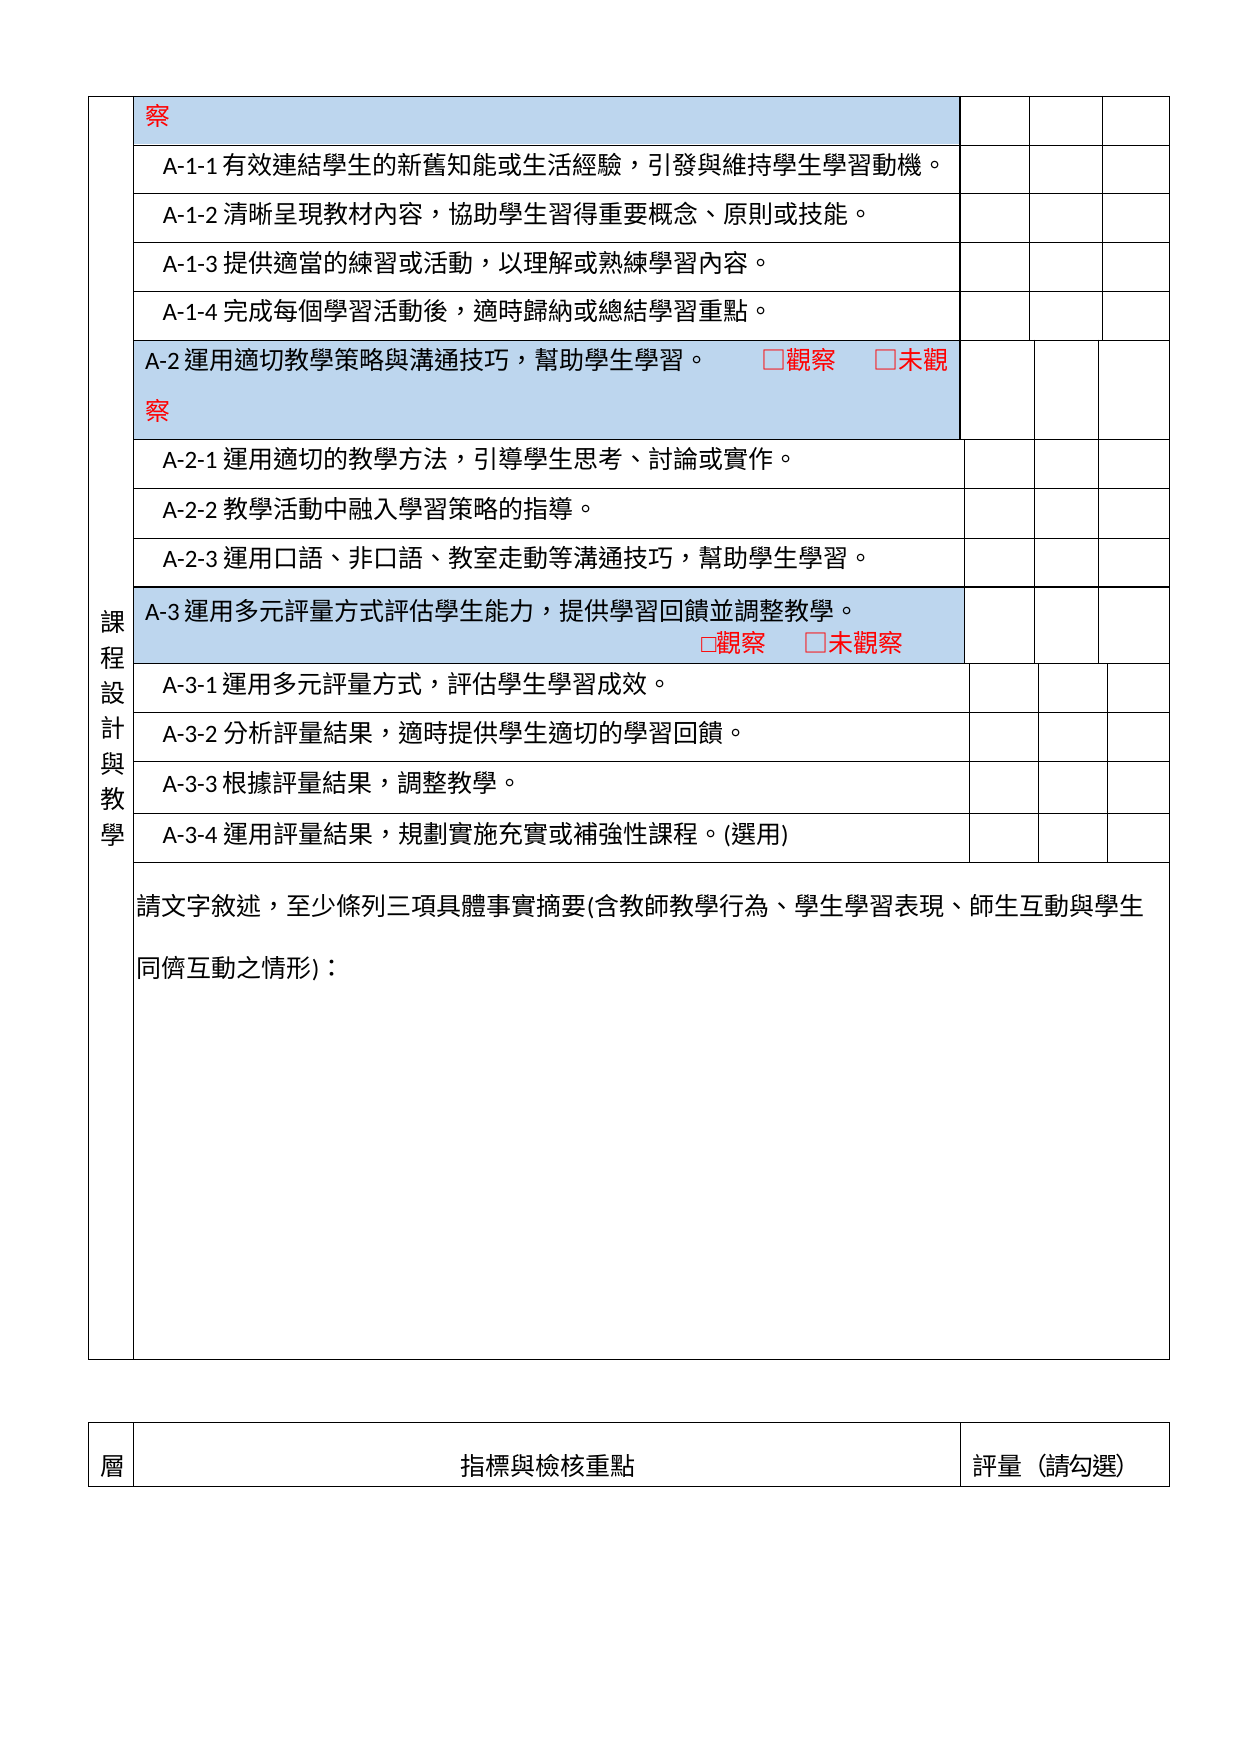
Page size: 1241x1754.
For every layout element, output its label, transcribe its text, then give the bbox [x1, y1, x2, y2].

table_cell A-3-2 分析評量結果，適時提供學生適切的學習回饋。 [134, 713, 969, 761]
table_cell [961, 194, 1029, 242]
table_cell [1099, 341, 1169, 439]
table_cell [965, 489, 1034, 538]
table_cell [961, 243, 1029, 291]
table_cell [1108, 814, 1169, 862]
table_cell A-2-1 運用適切的教學方法，引導學生思考、討論或實作。 [134, 440, 964, 488]
table_cell [961, 341, 1034, 439]
table_cell [1035, 440, 1098, 488]
table_cell [1035, 539, 1098, 586]
table_cell [1108, 762, 1169, 813]
table_cell A-1-3 提供適當的練習或活動，以理解或熟練學習內容。 [134, 243, 959, 291]
table_cell [1035, 588, 1098, 663]
table_cell [1030, 97, 1102, 144]
table_cell A-3-1運用多元評量方式，評估學生學習成效。 [134, 664, 969, 712]
table_cell [1103, 194, 1169, 242]
table_cell [1103, 243, 1169, 291]
table_cell [965, 588, 1034, 663]
table_cell [1103, 146, 1169, 193]
table_cell [1099, 489, 1169, 538]
table_cell [1039, 713, 1107, 761]
table_header 指標與檢核重點 [134, 1423, 960, 1486]
table_cell A-2運用適切教學策略與溝通技巧，幫助學生學習。 □觀察 □未觀察 [134, 341, 959, 439]
table_cell [1035, 489, 1098, 538]
table_cell [965, 440, 1034, 488]
table_cell [961, 292, 1029, 339]
table_cell 察 [134, 97, 959, 144]
table_cell [1099, 539, 1169, 586]
table_cell [961, 97, 1029, 144]
table_cell [1108, 713, 1169, 761]
table_cell [1099, 588, 1169, 663]
table_cell [1108, 664, 1169, 712]
table_cell [1039, 814, 1107, 862]
table_cell [1103, 97, 1169, 144]
table_cell [970, 713, 1038, 761]
table_cell A-3-4 運用評量結果，規劃實施充實或補強性課程。(選用) [134, 814, 969, 862]
table_cell A-2-2 教學活動中融入學習策略的指導。 [134, 489, 964, 538]
table_cell [1030, 243, 1102, 291]
table_cell [1030, 292, 1102, 339]
table_cell [1035, 341, 1098, 439]
table_cell [1030, 194, 1102, 242]
table_cell A-1-4 完成每個學習活動後，適時歸納或總結學習重點。 [134, 292, 959, 339]
table_cell [1039, 664, 1107, 712]
table_cell [1099, 440, 1169, 488]
table_cell [961, 146, 1029, 193]
table_cell [970, 664, 1038, 712]
table_cell [1103, 292, 1169, 339]
table_cell [970, 814, 1038, 862]
table_header 層 [89, 1423, 133, 1486]
table_cell [965, 539, 1034, 586]
table_cell A-3運用多元評量方式評估學生能力，提供學習回饋並調整教學。 □觀察 □未觀察 [134, 588, 964, 663]
table_cell 請文字敘述，至少條列三項具體事實摘要(含教師教學行為、學生學習表現、師生互動與學生同儕互動之情形)： [134, 863, 1169, 1358]
table_cell 課 程 設 計 與 教 學 [89, 97, 133, 1358]
table_cell [970, 762, 1038, 813]
table_cell A-2-3 運用口語、非口語、教室走動等溝通技巧，幫助學生學習。 [134, 539, 964, 586]
table_cell [1030, 146, 1102, 193]
table_cell A-1-2 清晰呈現教材內容，協助學生習得重要概念、原則或技能。 [134, 194, 959, 242]
table_header 評量（請勾選） [961, 1423, 1169, 1486]
table_cell A-1-1有效連結學生的新舊知能或生活經驗，引發與維持學生學習動機。 [134, 146, 959, 193]
table_cell [1039, 762, 1107, 813]
table_cell A-3-3根據評量結果，調整教學。 [134, 762, 969, 813]
